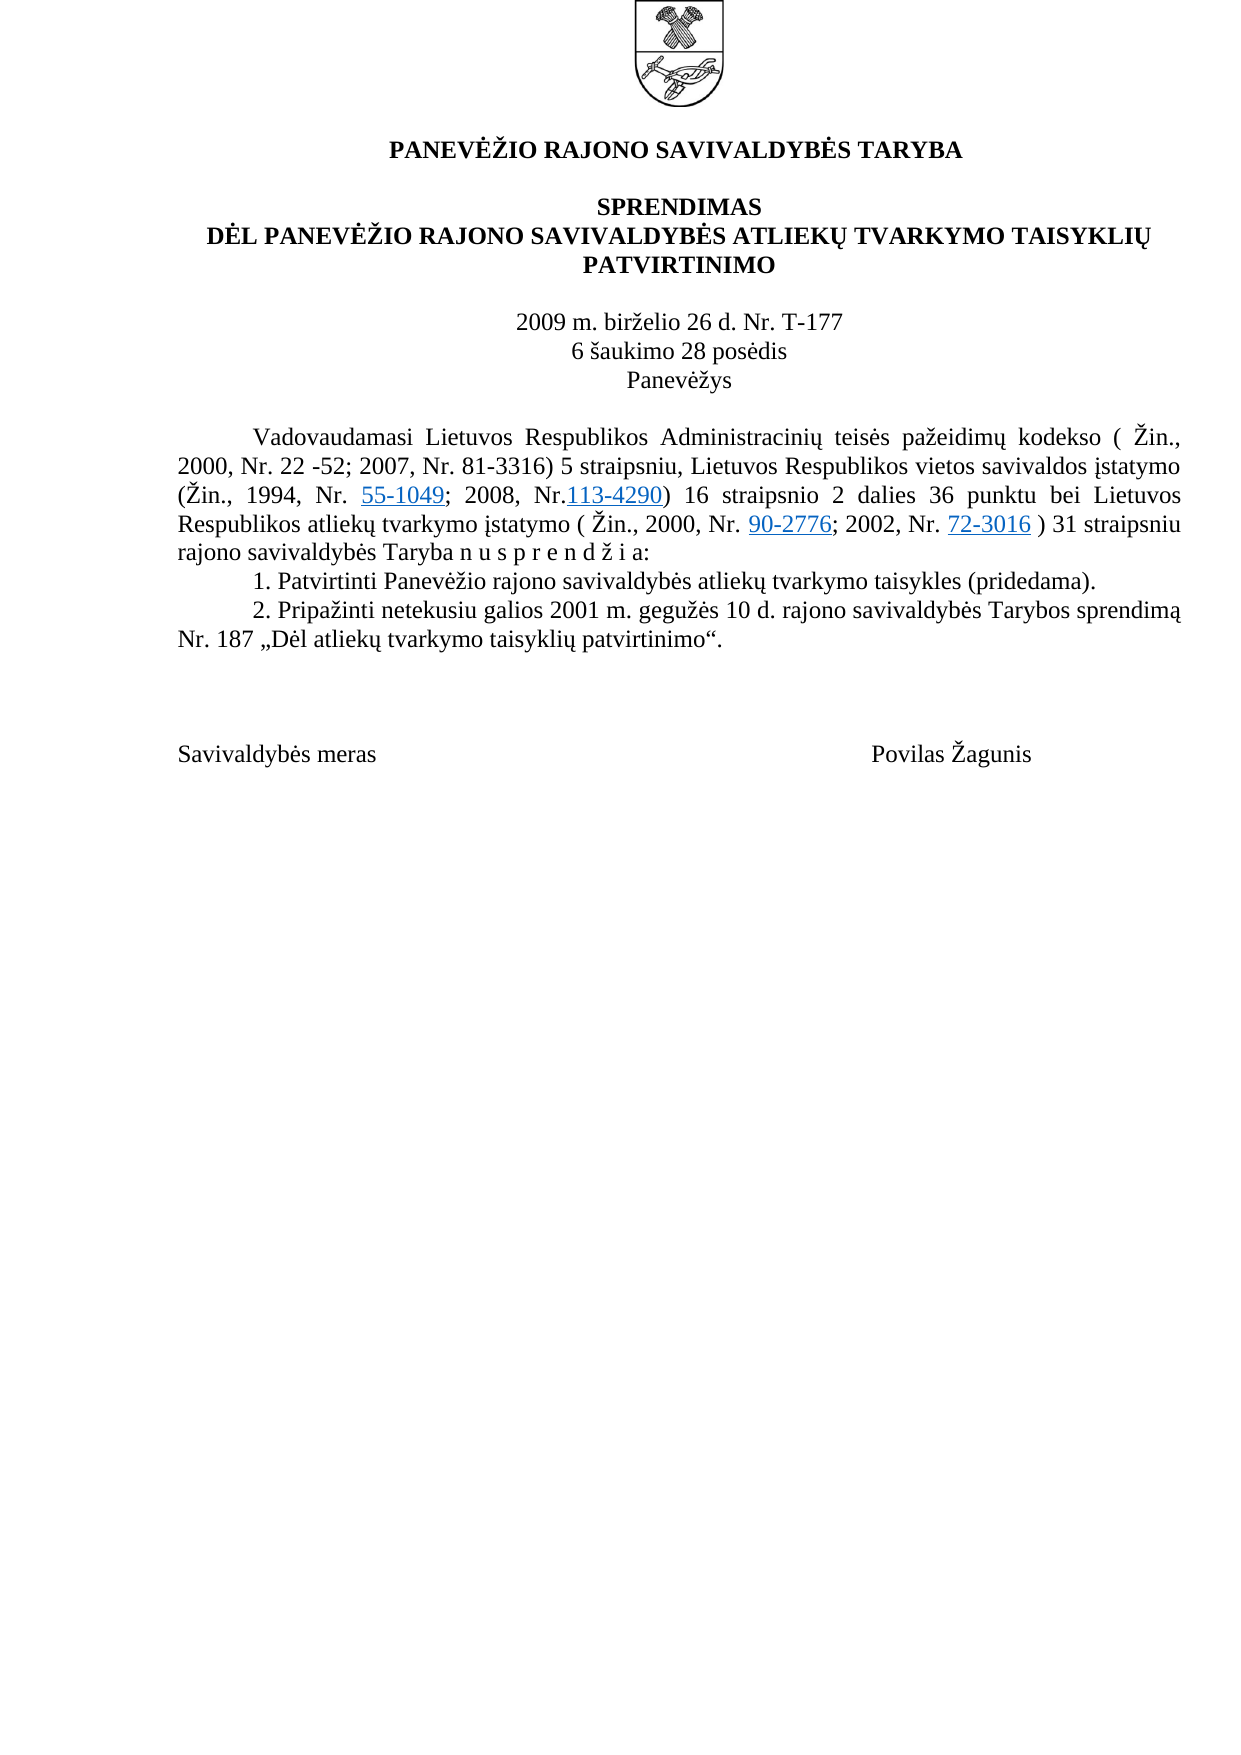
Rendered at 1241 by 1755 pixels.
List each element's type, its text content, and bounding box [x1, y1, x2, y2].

text 6 šaukimo 28 posėdis [177, 336, 1181, 365]
text 2009 m. birželio 26 d. Nr. T-177 [177, 307, 1181, 336]
text 2. Pripažinti netekusiu galios 2001 m. gegužės 10 d. rajono savivaldybės Tarybos sprendimą Nr. 187 „Dėl atliekų tvarkymo taisyklių patvirtinimo“. [177, 595, 1181, 652]
text SPRENDIMAS [177, 192, 1181, 221]
text 1. Patvirtinti Panevėžio rajono savivaldybės atliekų tvarkymo taisykles (pridedama). [177, 566, 1181, 595]
text Vadovaudamasi Lietuvos Respublikos Administracinių teisės pažeidimų kodekso ( Žin., 2000, Nr. 22 -52; 2007, Nr. 81-3316) 5 straipsniu, Lietuvos Respublikos vietos savivaldos įstatymo (Žin., 1994, Nr. 55-1049; 2008, Nr.113-4290) 16 straipsnio 2 dalies 36 punktu bei Lietuvos Respublikos atliekų tvarkymo įstatymo ( Žin., 2000, Nr. 90-2776; 2002, Nr. 72-3016 ) 31 straipsniu rajono savivaldybės Taryba n u s p r e n d ž i a: [177, 422, 1181, 566]
text Savivaldybės meras Povilas Žagunis [177, 739, 1181, 767]
text Panevėžys [177, 365, 1181, 394]
text DĖL PANEVĖŽIO RAJONO SAVIVALDYBĖS ATLIEKŲ TVARKYMO TAISYKLIŲ PATVIRTINIMO [177, 221, 1181, 279]
text PANEVĖŽIO RAJONO SAVIVALDYBĖS TARYBA [177, 135, 1181, 164]
